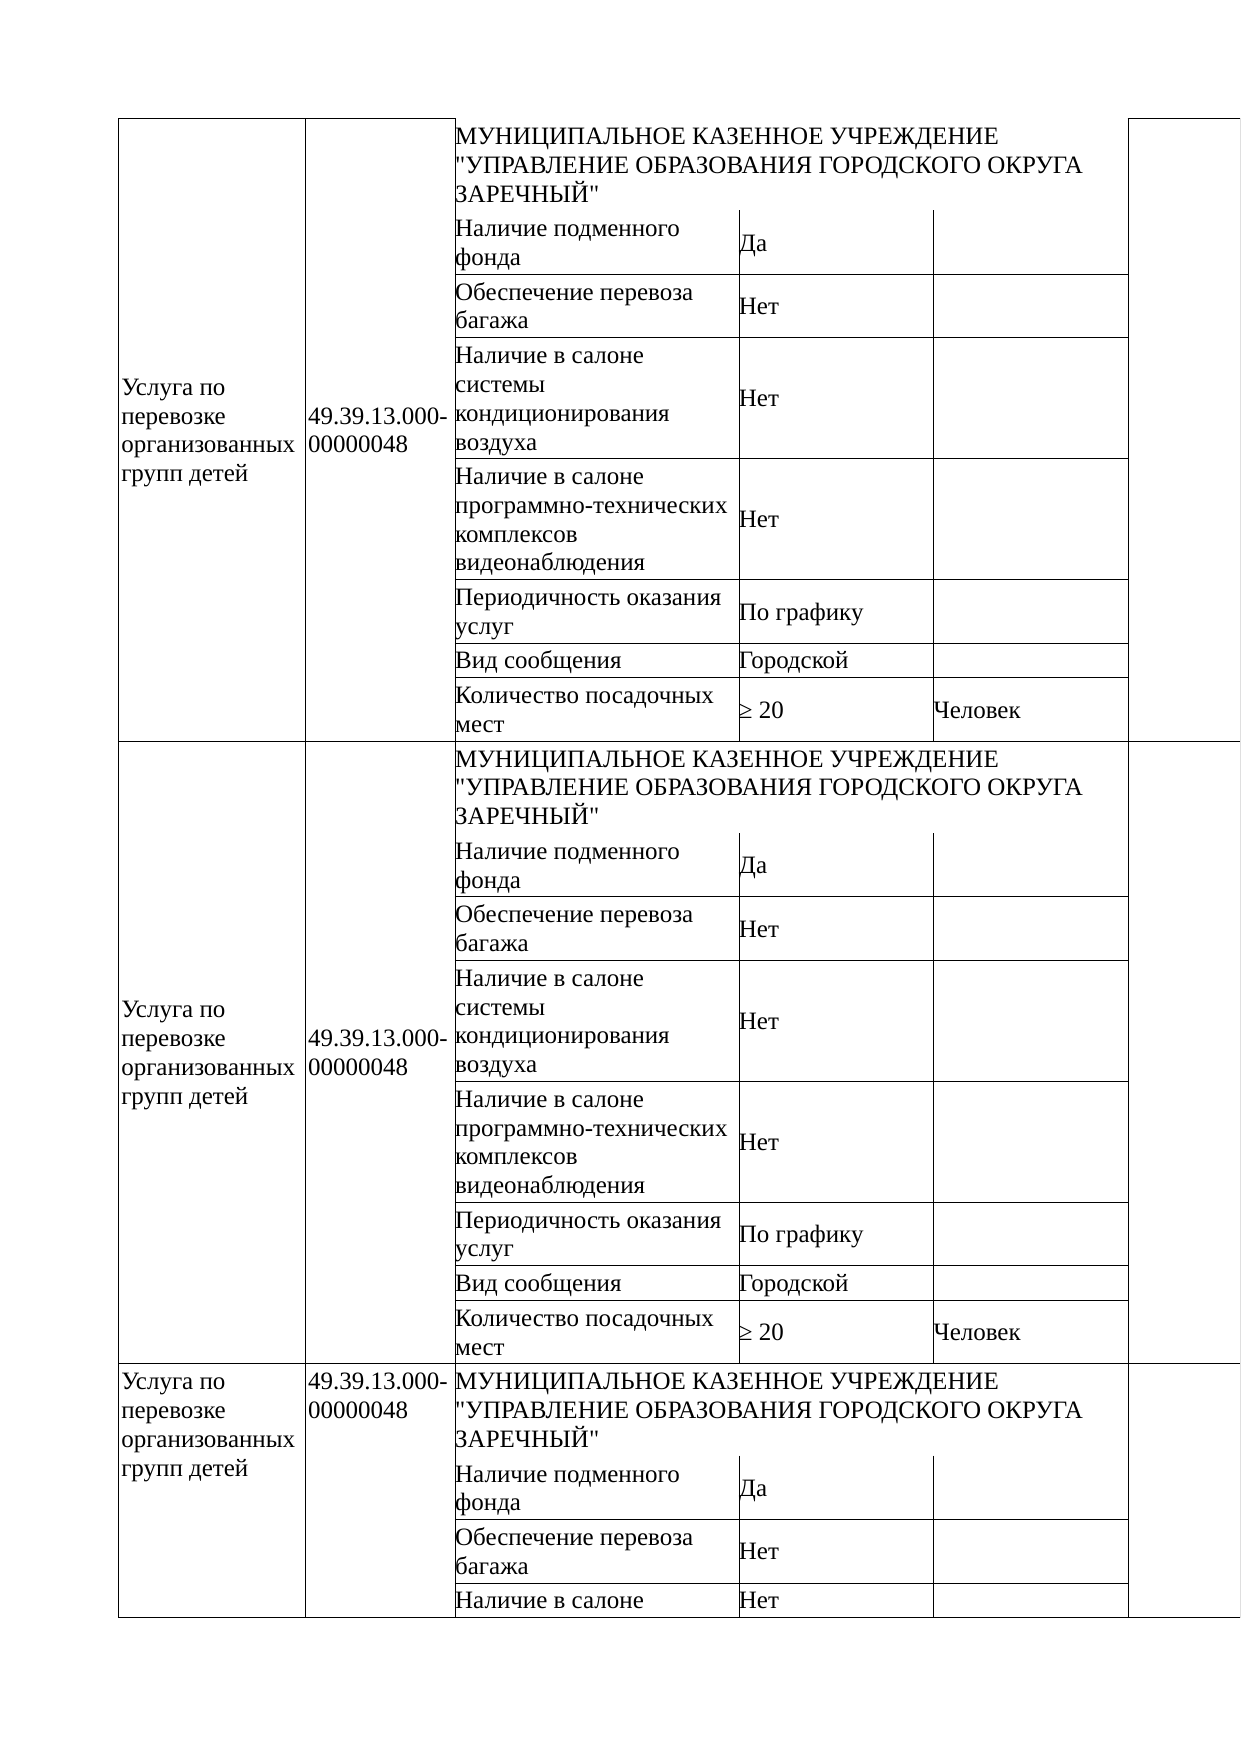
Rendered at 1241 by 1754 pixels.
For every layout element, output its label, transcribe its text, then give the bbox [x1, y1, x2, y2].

table_cell 49.39.13.000-00000048 [306, 1364, 455, 1617]
table_cell [1129, 742, 1240, 1363]
table_cell [934, 897, 1128, 960]
table_cell Да [740, 833, 933, 896]
table_cell Наличие подменного фонда [456, 833, 739, 896]
table_cell Городской [740, 644, 933, 677]
table_cell Периодичность оказания услуг [456, 1203, 739, 1265]
table_cell [934, 1203, 1128, 1265]
table_cell [934, 275, 1128, 337]
table_cell [1129, 119, 1240, 741]
table_cell Наличие в салоне системы кондиционирования воздуха [456, 338, 739, 458]
table_cell Количество посадочных мест [456, 678, 739, 741]
table_cell Услуга по перевозке организованных групп детей [119, 119, 305, 741]
table_cell 49.39.13.000-00000048 [306, 119, 455, 741]
table_cell [934, 1520, 1128, 1582]
table_cell Услуга по перевозке организованных групп детей [119, 742, 305, 1363]
table_cell Нет [740, 897, 933, 960]
table_cell 49.39.13.000-00000048 [306, 742, 455, 1363]
table_cell [934, 580, 1128, 643]
table_cell Количество посадочных мест [456, 1301, 739, 1363]
table_header МУНИЦИПАЛЬНОЕ КАЗЕННОЕ УЧРЕЖДЕНИЕ "УПРАВЛЕНИЕ ОБРАЗОВАНИЯ ГОРОДСКОГО ОКРУГА ЗАРЕЧНЫЙ" [456, 744, 1128, 830]
table_cell ≥ 20 [740, 678, 933, 741]
table_header МУНИЦИПАЛЬНОЕ КАЗЕННОЕ УЧРЕЖДЕНИЕ "УПРАВЛЕНИЕ ОБРАЗОВАНИЯ ГОРОДСКОГО ОКРУГА ЗАРЕЧНЫЙ" [456, 1366, 1128, 1453]
table_cell [934, 210, 1128, 274]
table_cell Наличие в салоне системы кондиционирования воздуха [456, 961, 739, 1081]
table_cell [1129, 1364, 1240, 1617]
table_cell [934, 961, 1128, 1081]
table_cell [934, 1584, 1128, 1617]
table_cell Нет [740, 338, 933, 458]
table_cell [934, 833, 1128, 896]
table_cell Нет [740, 1082, 933, 1202]
table_cell [934, 1082, 1128, 1202]
table_cell Наличие в салоне программно-технических комплексов видеонаблюдения [456, 1082, 739, 1202]
table_cell Наличие в салоне [456, 1584, 739, 1617]
table_cell Наличие подменного фонда [456, 1456, 739, 1519]
table_cell По графику [740, 580, 933, 643]
table_cell Нет [740, 1584, 933, 1617]
table_cell Нет [740, 1520, 933, 1582]
table_cell Человек [934, 678, 1128, 741]
table_cell Городской [740, 1266, 933, 1300]
table_cell Нет [740, 961, 933, 1081]
table_cell [934, 644, 1128, 677]
table_cell Да [740, 210, 933, 274]
table_cell Человек [934, 1301, 1128, 1363]
table_cell Наличие подменного фонда [456, 210, 739, 274]
table_cell [934, 459, 1128, 579]
table_cell Нет [740, 459, 933, 579]
table_cell По графику [740, 1203, 933, 1265]
table_cell Обеспечение перевоза багажа [456, 275, 739, 337]
table_cell Вид сообщения [456, 1266, 739, 1300]
table_cell Периодичность оказания услуг [456, 580, 739, 643]
table_cell [934, 1456, 1128, 1519]
table_cell Обеспечение перевоза багажа [456, 897, 739, 960]
table_header МУНИЦИПАЛЬНОЕ КАЗЕННОЕ УЧРЕЖДЕНИЕ "УПРАВЛЕНИЕ ОБРАЗОВАНИЯ ГОРОДСКОГО ОКРУГА ЗАРЕЧНЫЙ" [456, 121, 1128, 207]
table_cell Обеспечение перевоза багажа [456, 1520, 739, 1582]
table_cell ≥ 20 [740, 1301, 933, 1363]
table_cell Вид сообщения [456, 644, 739, 677]
table_cell Нет [740, 275, 933, 337]
table_cell [934, 1266, 1128, 1300]
table_cell Да [740, 1456, 933, 1519]
table_cell [934, 338, 1128, 458]
table_cell Услуга по перевозке организованных групп детей [119, 1364, 305, 1617]
table_cell Наличие в салоне программно-технических комплексов видеонаблюдения [456, 459, 739, 579]
